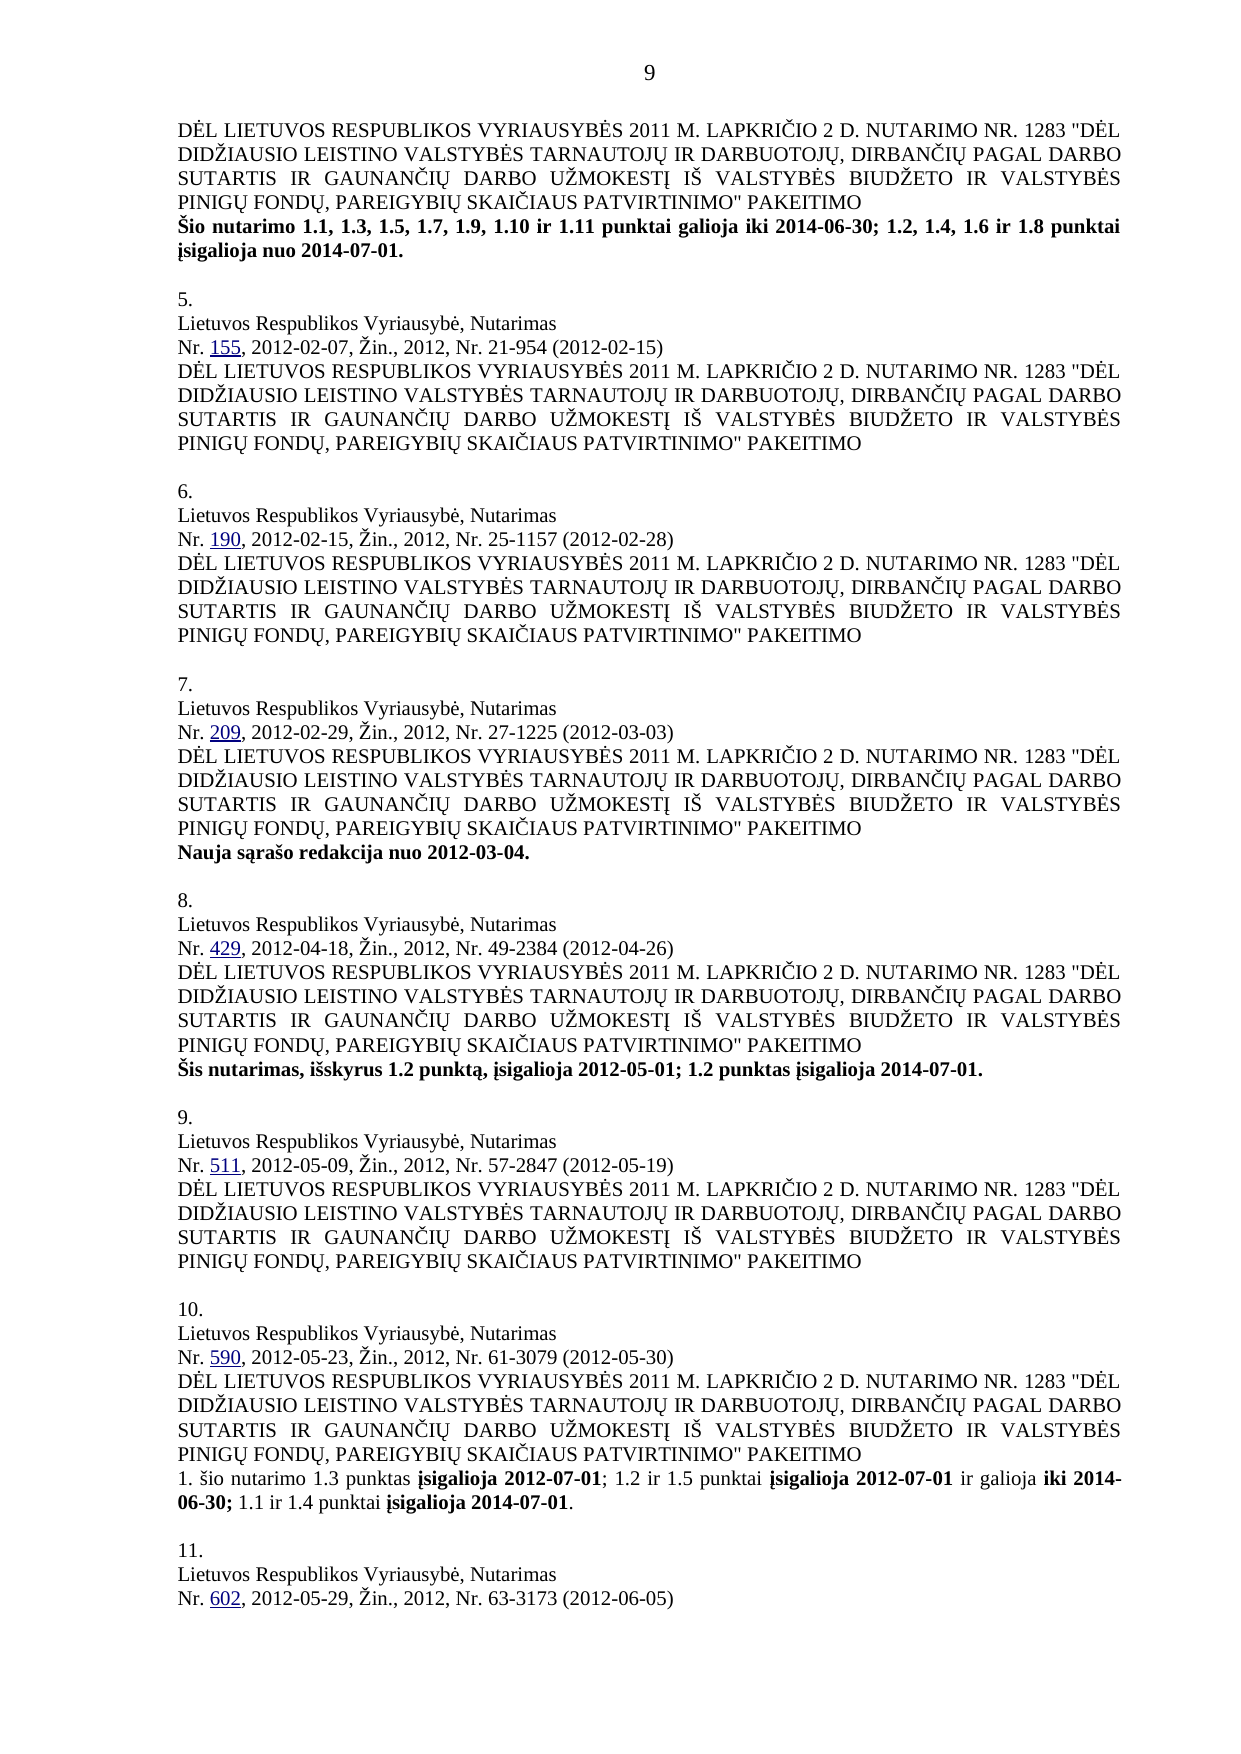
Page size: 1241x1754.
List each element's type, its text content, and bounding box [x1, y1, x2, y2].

text Lietuvos Respublikos Vyriausybė, Nutarimas [177, 1321, 1122, 1345]
text 8. [177, 888, 1122, 912]
text Lietuvos Respublikos Vyriausybė, Nutarimas [177, 1562, 1122, 1586]
text Nr. 190, 2012-02-15, Žin., 2012, Nr. 25-1157 (2012-02-28) [177, 527, 1122, 551]
text Lietuvos Respublikos Vyriausybė, Nutarimas [177, 1129, 1122, 1153]
text Lietuvos Respublikos Vyriausybė, Nutarimas [177, 696, 1122, 720]
text Šis nutarimas, išskyrus 1.2 punktą, įsigalioja 2012-05-01; 1.2 punktas įsigalioja 2014-07-01. [177, 1057, 1122, 1081]
text Nr. 511, 2012-05-09, Žin., 2012, Nr. 57-2847 (2012-05-19) [177, 1153, 1122, 1177]
text 10. [177, 1297, 1122, 1321]
text DĖL LIETUVOS RESPUBLIKOS VYRIAUSYBĖS 2011 M. LAPKRIČIO 2 D. NUTARIMO NR. 1283 "DĖL DIDŽIAUSIO LEISTINO VALSTYBĖS TARNAUTOJŲ IR DARBUOTOJŲ, DIRBANČIŲ PAGAL DARBO SUTARTIS IR GAUNANČIŲ DARBO UŽMOKESTĮ IŠ VALSTYBĖS BIUDŽETO IR VALSTYBĖS PINIGŲ FONDŲ, PAREIGYBIŲ SKAIČIAUS PATVIRTINIMO" PAKEITIMO [177, 1369, 1122, 1466]
text Nauja sąrašo redakcija nuo 2012-03-04. [177, 840, 1122, 864]
text Lietuvos Respublikos Vyriausybė, Nutarimas [177, 311, 1122, 335]
text Nr. 602, 2012-05-29, Žin., 2012, Nr. 63-3173 (2012-06-05) [177, 1586, 1122, 1610]
text 6. [177, 479, 1122, 503]
text Šio nutarimo 1.1, 1.3, 1.5, 1.7, 1.9, 1.10 ir 1.11 punktai galioja iki 2014-06-30; 1.2, 1.4, 1.6 ir 1.8 punktai įsigalioja nuo 2014-07-01. [177, 214, 1122, 262]
text Nr. 209, 2012-02-29, Žin., 2012, Nr. 27-1225 (2012-03-03) [177, 720, 1122, 744]
text 11. [177, 1538, 1122, 1562]
text DĖL LIETUVOS RESPUBLIKOS VYRIAUSYBĖS 2011 M. LAPKRIČIO 2 D. NUTARIMO NR. 1283 "DĖL DIDŽIAUSIO LEISTINO VALSTYBĖS TARNAUTOJŲ IR DARBUOTOJŲ, DIRBANČIŲ PAGAL DARBO SUTARTIS IR GAUNANČIŲ DARBO UŽMOKESTĮ IŠ VALSTYBĖS BIUDŽETO IR VALSTYBĖS PINIGŲ FONDŲ, PAREIGYBIŲ SKAIČIAUS PATVIRTINIMO" PAKEITIMO [177, 960, 1122, 1057]
text 5. [177, 287, 1122, 311]
text 9. [177, 1105, 1122, 1129]
text Nr. 590, 2012-05-23, Žin., 2012, Nr. 61-3079 (2012-05-30) [177, 1345, 1122, 1369]
text 1. šio nutarimo 1.3 punktas įsigalioja 2012-07-01; 1.2 ir 1.5 punktai įsigalioja 2012-07-01 ir galioja iki 2014-06-30; 1.1 ir 1.4 punktai įsigalioja 2014-07-01. [177, 1466, 1122, 1514]
text Lietuvos Respublikos Vyriausybė, Nutarimas [177, 503, 1122, 527]
text Nr. 429, 2012-04-18, Žin., 2012, Nr. 49-2384 (2012-04-26) [177, 936, 1122, 960]
text DĖL LIETUVOS RESPUBLIKOS VYRIAUSYBĖS 2011 M. LAPKRIČIO 2 D. NUTARIMO NR. 1283 "DĖL DIDŽIAUSIO LEISTINO VALSTYBĖS TARNAUTOJŲ IR DARBUOTOJŲ, DIRBANČIŲ PAGAL DARBO SUTARTIS IR GAUNANČIŲ DARBO UŽMOKESTĮ IŠ VALSTYBĖS BIUDŽETO IR VALSTYBĖS PINIGŲ FONDŲ, PAREIGYBIŲ SKAIČIAUS PATVIRTINIMO" PAKEITIMO [177, 359, 1122, 455]
text DĖL LIETUVOS RESPUBLIKOS VYRIAUSYBĖS 2011 M. LAPKRIČIO 2 D. NUTARIMO NR. 1283 "DĖL DIDŽIAUSIO LEISTINO VALSTYBĖS TARNAUTOJŲ IR DARBUOTOJŲ, DIRBANČIŲ PAGAL DARBO SUTARTIS IR GAUNANČIŲ DARBO UŽMOKESTĮ IŠ VALSTYBĖS BIUDŽETO IR VALSTYBĖS PINIGŲ FONDŲ, PAREIGYBIŲ SKAIČIAUS PATVIRTINIMO" PAKEITIMO [177, 118, 1122, 214]
text Nr. 155, 2012-02-07, Žin., 2012, Nr. 21-954 (2012-02-15) [177, 335, 1122, 359]
text 7. [177, 672, 1122, 696]
text DĖL LIETUVOS RESPUBLIKOS VYRIAUSYBĖS 2011 M. LAPKRIČIO 2 D. NUTARIMO NR. 1283 "DĖL DIDŽIAUSIO LEISTINO VALSTYBĖS TARNAUTOJŲ IR DARBUOTOJŲ, DIRBANČIŲ PAGAL DARBO SUTARTIS IR GAUNANČIŲ DARBO UŽMOKESTĮ IŠ VALSTYBĖS BIUDŽETO IR VALSTYBĖS PINIGŲ FONDŲ, PAREIGYBIŲ SKAIČIAUS PATVIRTINIMO" PAKEITIMO [177, 551, 1122, 647]
text Lietuvos Respublikos Vyriausybė, Nutarimas [177, 912, 1122, 936]
text DĖL LIETUVOS RESPUBLIKOS VYRIAUSYBĖS 2011 M. LAPKRIČIO 2 D. NUTARIMO NR. 1283 "DĖL DIDŽIAUSIO LEISTINO VALSTYBĖS TARNAUTOJŲ IR DARBUOTOJŲ, DIRBANČIŲ PAGAL DARBO SUTARTIS IR GAUNANČIŲ DARBO UŽMOKESTĮ IŠ VALSTYBĖS BIUDŽETO IR VALSTYBĖS PINIGŲ FONDŲ, PAREIGYBIŲ SKAIČIAUS PATVIRTINIMO" PAKEITIMO [177, 1177, 1122, 1273]
text DĖL LIETUVOS RESPUBLIKOS VYRIAUSYBĖS 2011 M. LAPKRIČIO 2 D. NUTARIMO NR. 1283 "DĖL DIDŽIAUSIO LEISTINO VALSTYBĖS TARNAUTOJŲ IR DARBUOTOJŲ, DIRBANČIŲ PAGAL DARBO SUTARTIS IR GAUNANČIŲ DARBO UŽMOKESTĮ IŠ VALSTYBĖS BIUDŽETO IR VALSTYBĖS PINIGŲ FONDŲ, PAREIGYBIŲ SKAIČIAUS PATVIRTINIMO" PAKEITIMO [177, 744, 1122, 840]
